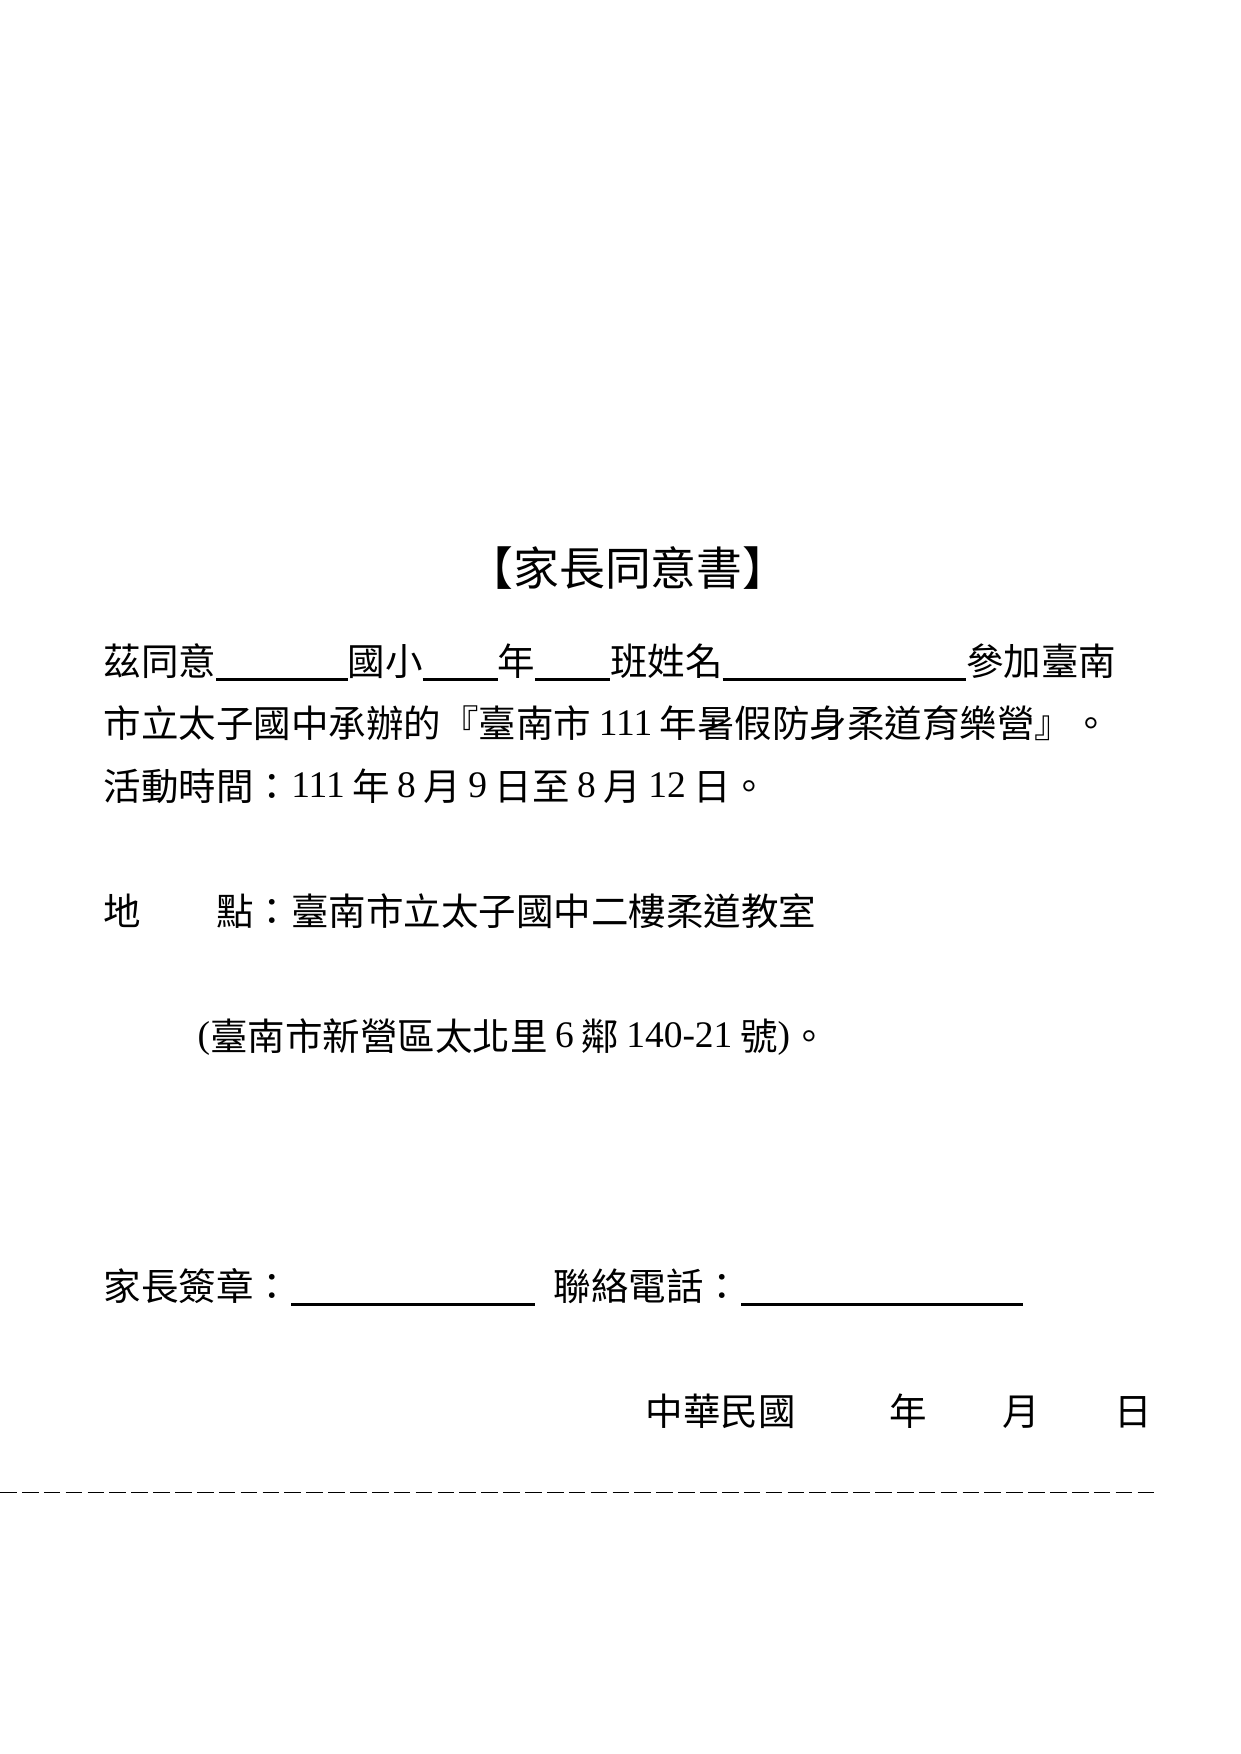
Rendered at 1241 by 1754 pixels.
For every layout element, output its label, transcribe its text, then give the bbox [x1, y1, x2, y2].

text 家長簽章： 聯絡電話： [103, 1242, 1152, 1305]
text 中華民國 年 月 日 [103, 1367, 1152, 1430]
table_header [0, 1492, 1156, 1617]
text 活動時間：111年8月9日至8月12日。 [103, 742, 1152, 805]
text 茲同意 國小 年 班姓名 參加臺南市立太子國中承辦的『臺南市111年暑假防身柔道育樂營』。 [103, 617, 1152, 742]
text 【家長同意書】 [103, 492, 1152, 617]
text 地 點：臺南市立太子國中二樓柔道教室 [103, 867, 1152, 930]
text (臺南市新營區太北里6鄰140-21號)。 [103, 992, 1152, 1055]
